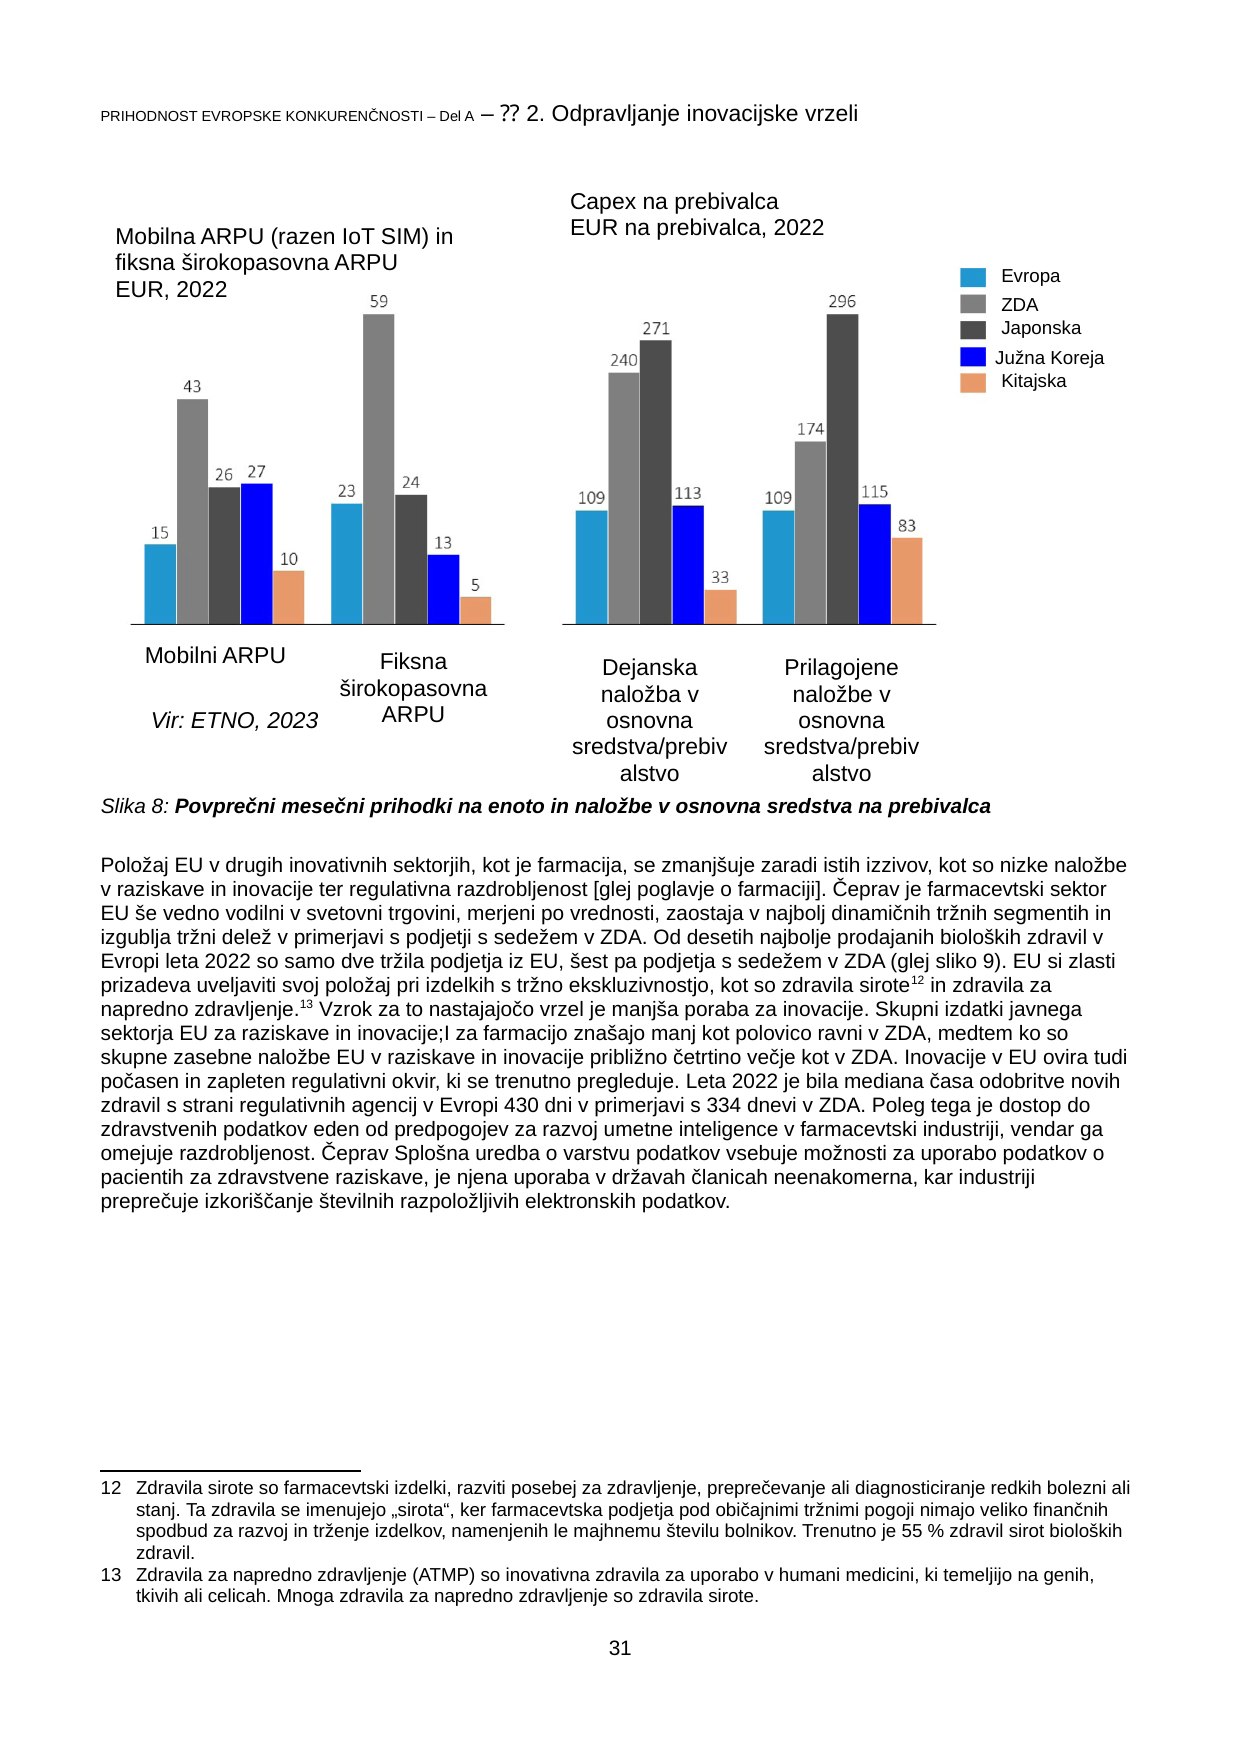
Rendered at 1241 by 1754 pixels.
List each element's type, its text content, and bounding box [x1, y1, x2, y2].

text Zdravila za napredno zdravljenje (ATMP) so inovativna zdravila za uporabo v humani medicini, ki temeljijo na genih, tkivih ali celicah. Mnoga zdravila za napredno zdravljenje so zdravila sirote. [100, 1563, 1140, 1606]
picture [208, 261, 215, 269]
text Položaj EU v drugih inovativnih sektorjih, kot je farmacija, se zmanjšuje zaradi istih izzivov, kot so nizke naložbe v raziskave in inovacije ter regulativna razdrobljenost [glej poglavje o farmaciji]. Čeprav je farmacevtski sektor EU še vedno vodilni v svetovni trgovini, merjeni po vrednosti, zaostaja v najbolj dinamičnih tržnih segmentih in izgublja tržni delež v primerjavi s podjetji s sedežem v ZDA. Od desetih najbolje prodajanih bioloških zdravil v Evropi leta 2022 so samo dve tržila podjetja iz EU, šest pa podjetja s sedežem v ZDA (glej sliko 9). EU si zlasti prizadeva uveljaviti svoj položaj pri izdelkih s tržno ekskluzivnostjo, kot so zdravila sirote in zdravila za napredno zdravljenje. Vzrok za to nastajajočo vrzel je manjša poraba za inovacije. Skupni izdatki javnega sektorja EU za raziskave in inovacije;I za farmacijo znašajo manj kot polovico ravni v ZDA, medtem ko so skupne zasebne naložbe EU v raziskave in inovacije približno četrtino večje kot v ZDA. Inovacije v EU ovira tudi počasen in zapleten regulativni okvir, ki se trenutno pregleduje. Leta 2022 je bila mediana časa odobritve novih zdravil s strani regulativnih agencij v Evropi 430 dni v primerjavi s 334 dnevi v ZDA. Poleg tega je dostop do zdravstvenih podatkov eden od predpogojev za razvoj umetne inteligence v farmacevtski industriji, vendar ga omejuje razdrobljenost. Čeprav Splošna uredba o varstvu podatkov vsebuje možnosti za uporabo podatkov o pacientih za zdravstvene raziskave, je njena uporaba v državah članicah neenakomerna, kar industriji preprečuje izkoriščanje številnih razpoložljivih elektronskih podatkov. [100, 853, 1140, 1213]
picture [124, 261, 987, 626]
picture [385, 261, 394, 268]
text Zdravila sirote so farmacevtski izdelki, razviti posebej za zdravljenje, preprečevanje ali diagnosticiranje redkih bolezni ali stanj. Ta zdravila se imenujejo „sirota“, ker farmacevtska podjetja pod običajnimi tržnimi pogoji nimajo veliko finančnih spodbud za razvoj in trženje izdelkov, namenjenih le majhnemu številu bolnikov. Trenutno je 55 % zdravil sirot bioloških zdravil. [100, 1477, 1140, 1563]
picture [232, 261, 239, 269]
text Slika 8: Povprečni mesečni prihodki na enoto in naložbe v osnovna sredstva na prebivalca [101, 193, 1128, 817]
picture [282, 261, 289, 269]
